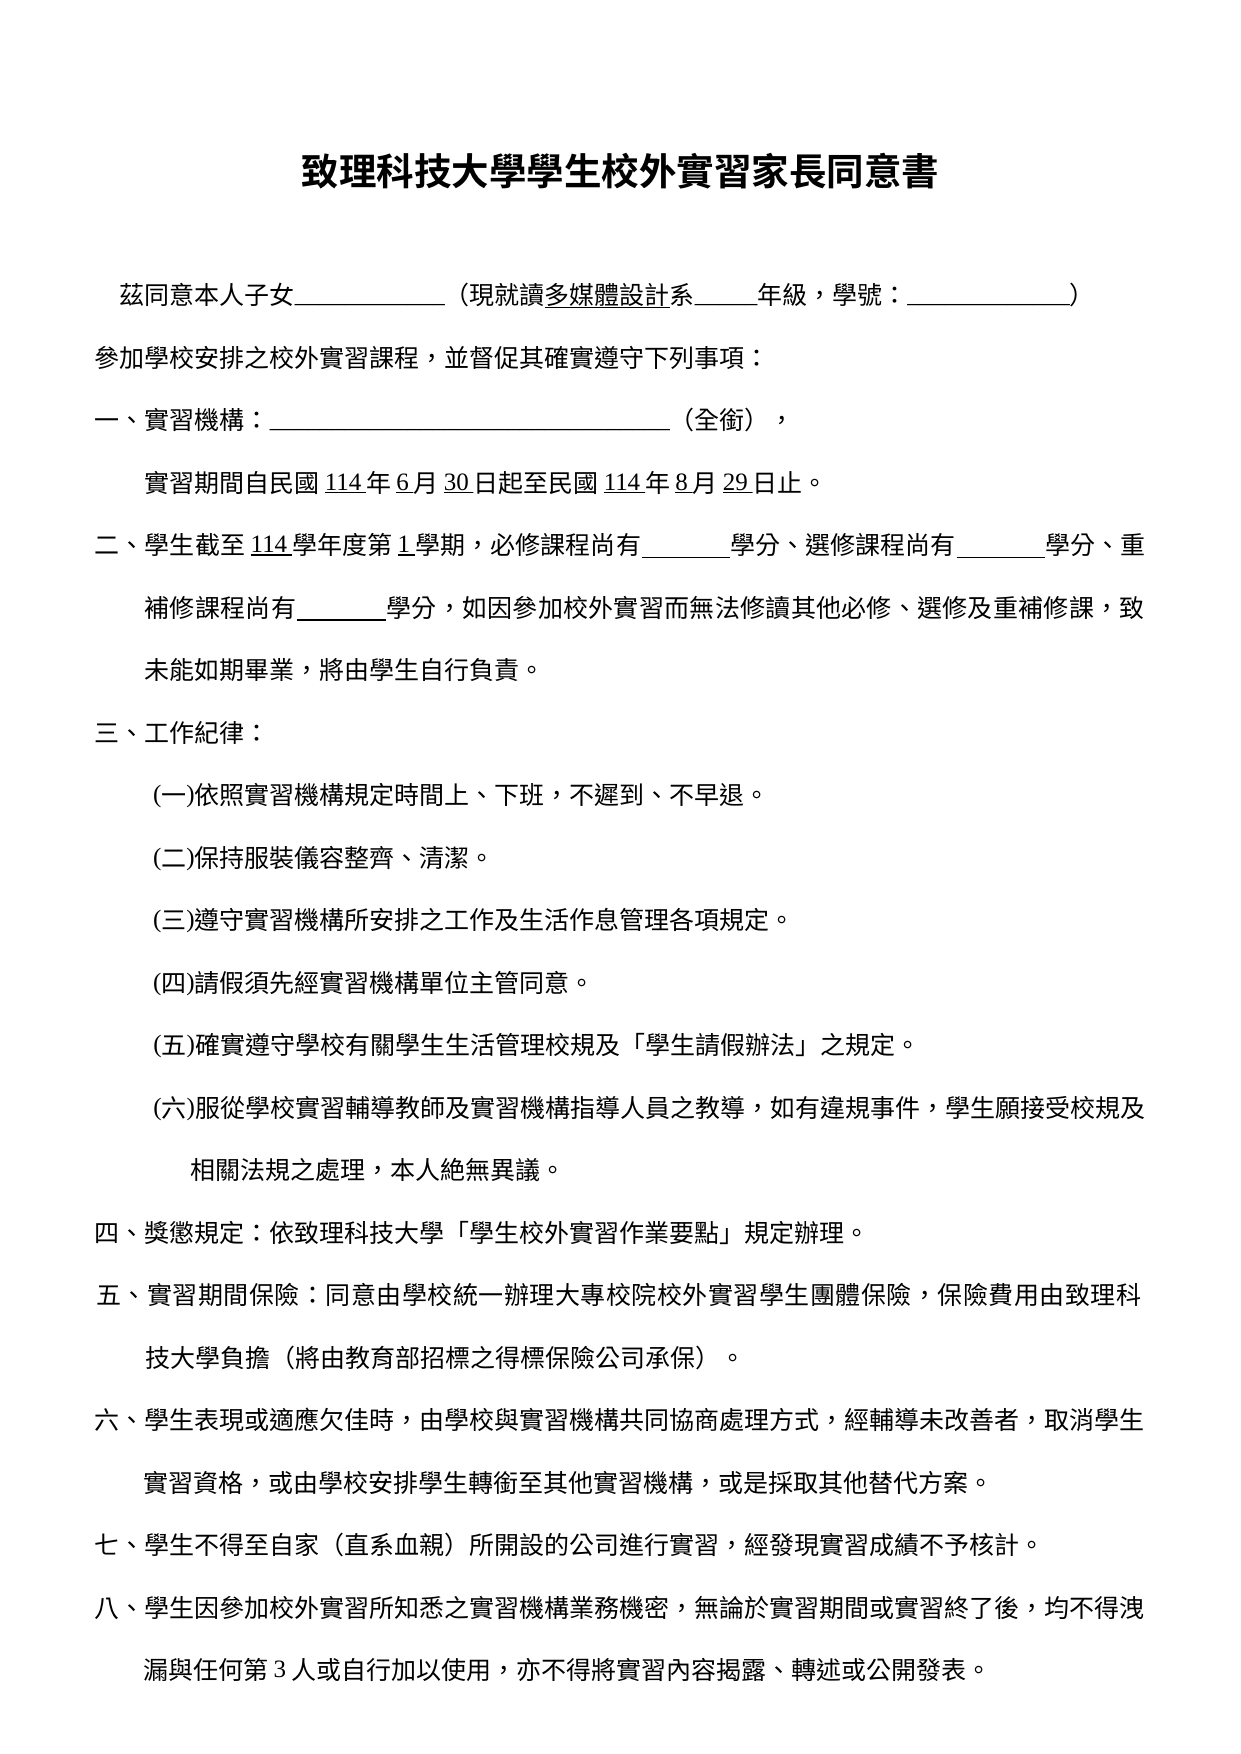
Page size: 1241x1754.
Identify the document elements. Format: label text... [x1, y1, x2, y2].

text 三、工作紀律： [94, 689, 1146, 752]
text 五、實習期間保險：同意由學校統一辦理大專校院校外實習學生團體保險，保險費用由致理科技大學負擔（將由教育部招標之得標保險公司承保）。 [96, 1252, 1146, 1377]
text 二、學生截至114學年度第1學期，必修課程尚有 學分、選修課程尚有 學分、重補修課程尚有 學分，如因參加校外實習而無法修讀其他必修、選修及重補修課，致未能如期畢業，將由學生自行負責。 [94, 502, 1146, 689]
text 參加學校安排之校外實習課程，並督促其確實遵守下列事項： [94, 314, 1146, 377]
text (一)依照實習機構規定時間上、下班，不遲到、不早退。 [94, 752, 1146, 814]
text 實習期間自民國114年6月30日起至民國114年8月29日止。 [144, 439, 1146, 502]
text (六)服從學校實習輔導教師及實習機構指導人員之教導，如有違規事件，學生願接受校規及相關法規之處理，本人絶無異議。 [153, 1064, 1146, 1189]
text (三)遵守實習機構所安排之工作及生活作息管理各項規定。 [94, 877, 1146, 939]
text 四、獎懲規定：依致理科技大學「學生校外實習作業要點」規定辦理。 [94, 1189, 1146, 1252]
text 六、學生表現或適應欠佳時，由學校與實習機構共同協商處理方式，經輔導未改善者，取消學生實習資格，或由學校安排學生轉銜至其他實習機構，或是採取其他替代方案。 [94, 1377, 1146, 1502]
text 八、學生因參加校外實習所知悉之實習機構業務機密，無論於實習期間或實習終了後，均不得洩漏與任何第3人或自行加以使用，亦不得將實習內容揭露、轉述或公開發表。 [94, 1564, 1146, 1689]
text 七、學生不得至自家（直系血親）所開設的公司進行實習，經發現實習成績不予核計。 [94, 1502, 1146, 1564]
text (五)確實遵守學校有關學生生活管理校規及「學生請假辦法」之規定。 [153, 1002, 1146, 1064]
text (二)保持服裝儀容整齊、清潔。 [94, 814, 1146, 877]
text 致理科技大學學生校外實習家長同意書 [94, 127, 1146, 189]
text (四)請假須先經實習機構單位主管同意。 [94, 939, 1146, 1002]
text 一、實習機構：________________________________（全銜）， [94, 377, 1146, 439]
text 茲同意本人子女____________（現就讀多媒體設計系_____年級，學號：_____________） [94, 252, 1146, 314]
